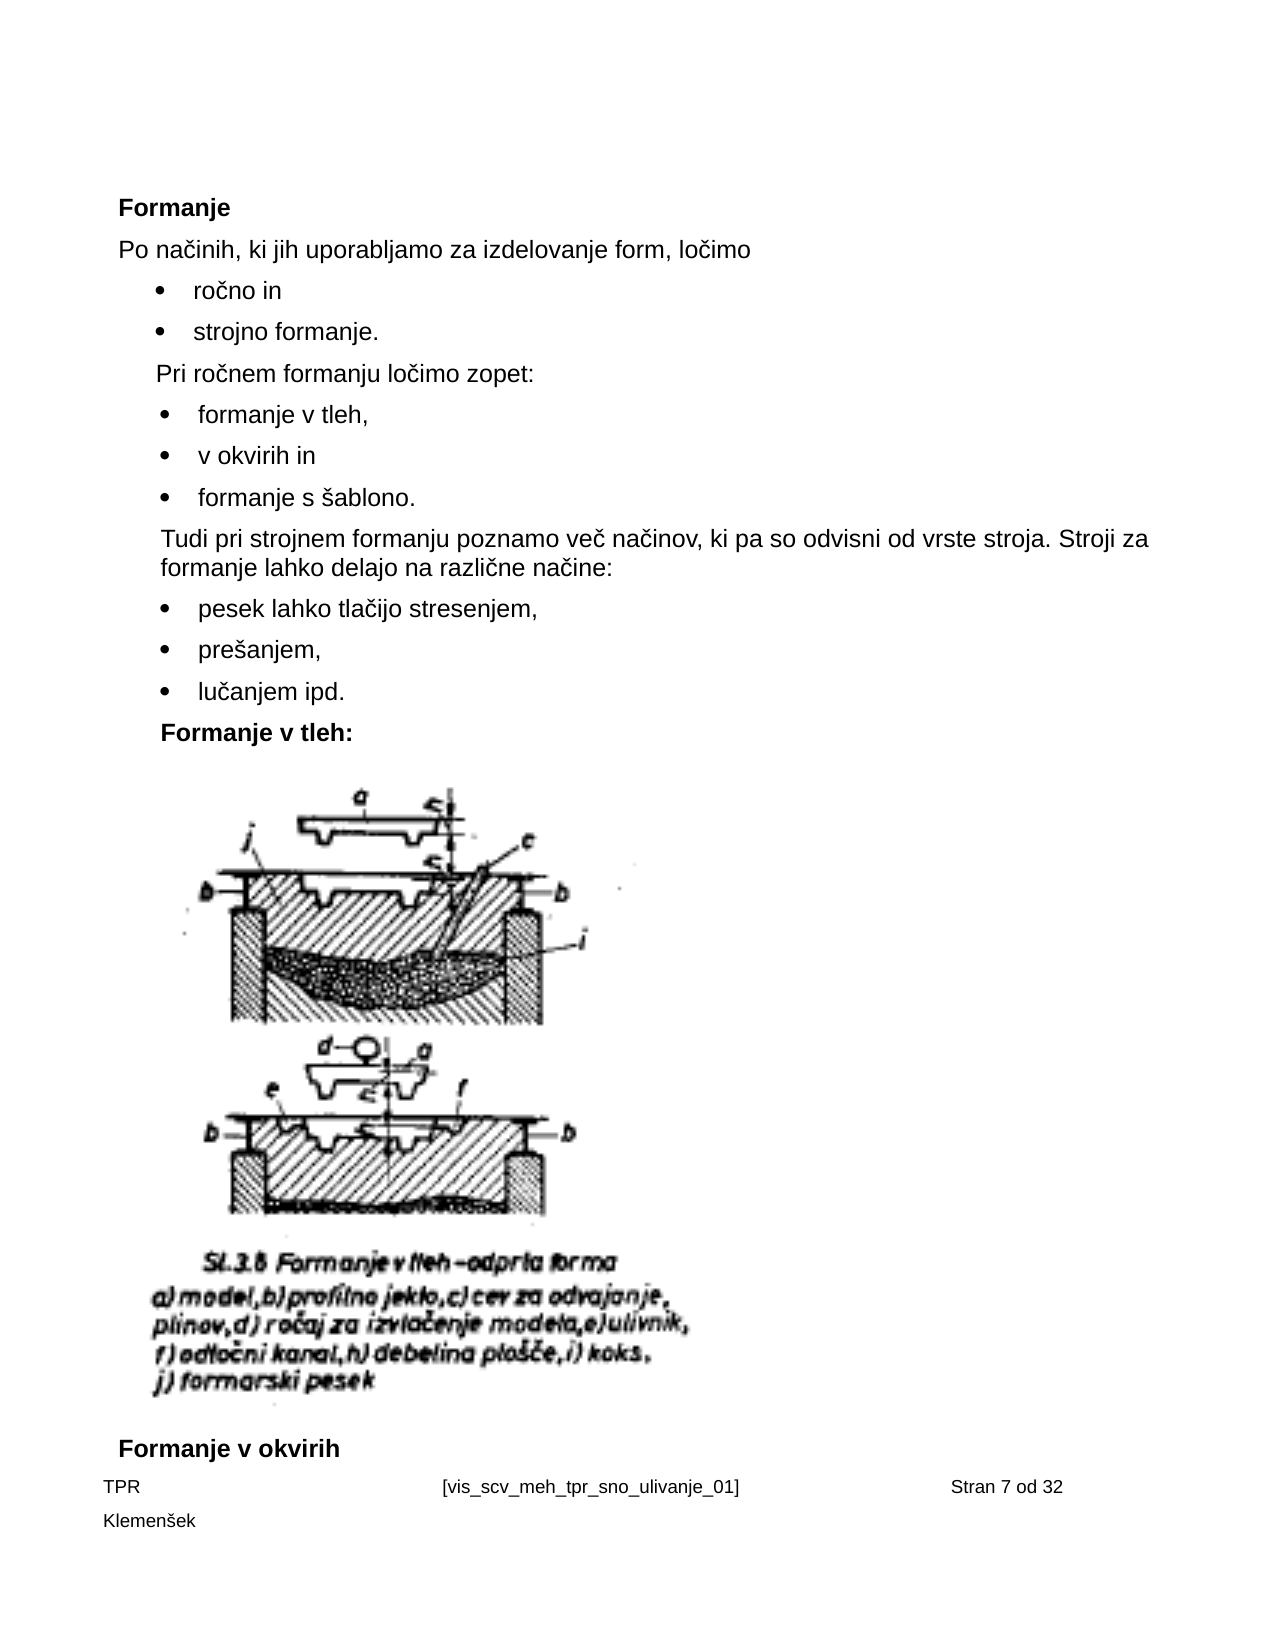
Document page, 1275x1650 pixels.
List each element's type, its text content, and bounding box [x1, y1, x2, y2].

list v okvirih in [160, 441, 1157, 470]
list strojno formanje. [156, 317, 1157, 346]
text Formanje v okvirih [118, 1434, 1157, 1463]
list formanje s šablono. [160, 483, 1157, 511]
list prešanjem, [160, 635, 1157, 664]
text Pri ročnem formanju ločimo zopet: [156, 359, 1157, 387]
list lučanjem ipd. [160, 677, 1157, 706]
list formanje v tleh, [160, 400, 1157, 429]
list pesek lahko tlačijo stresenjem, [160, 594, 1157, 623]
text Formanje [118, 193, 1157, 222]
text Po načinih, ki jih uporabljamo za izdelovanje form, ločimo [118, 235, 1157, 263]
text Tudi pri strojnem formanju poznamo več načinov, ki pa so odvisni od vrste stroja. Stroji za formanje lahko delajo na različne načine: [160, 524, 1157, 581]
list ročno in [156, 276, 1157, 305]
text Formanje v tleh: [160, 718, 1157, 747]
